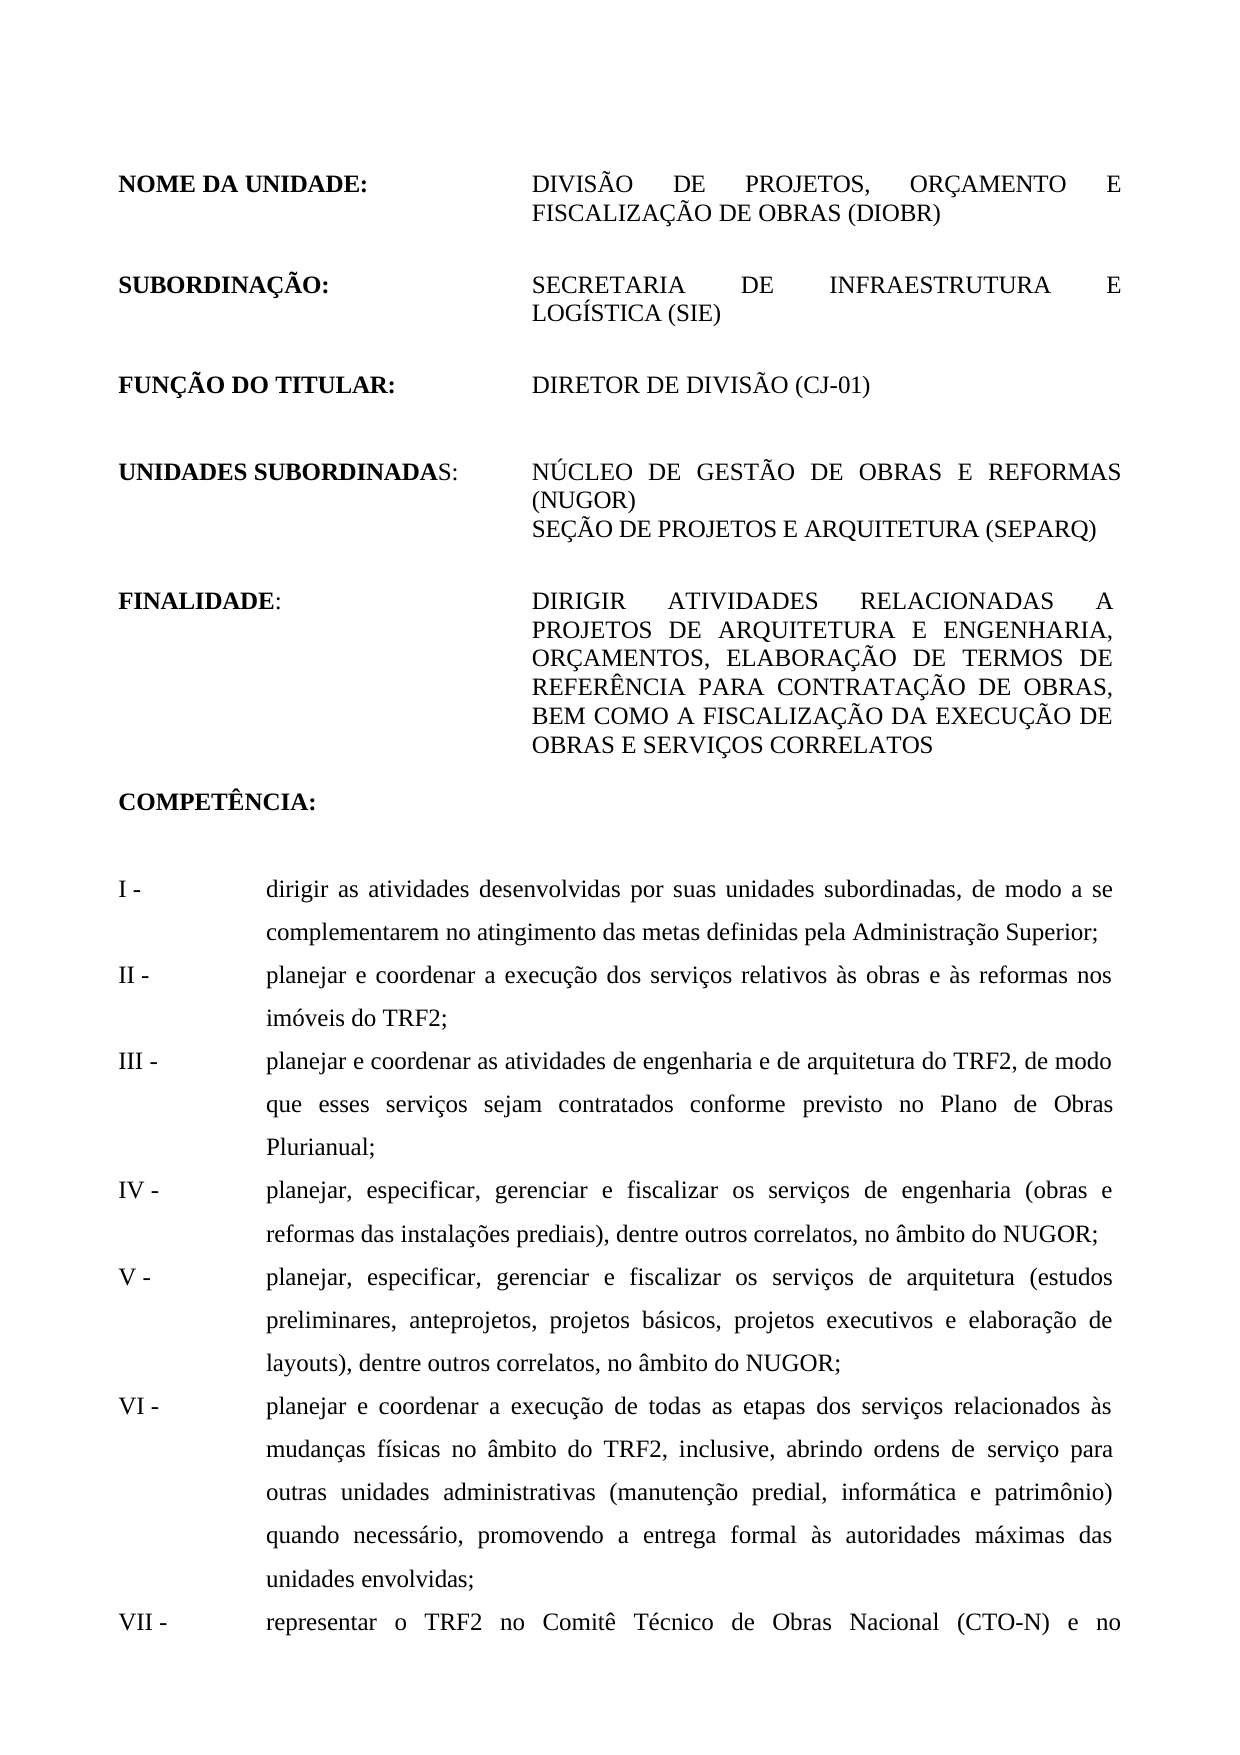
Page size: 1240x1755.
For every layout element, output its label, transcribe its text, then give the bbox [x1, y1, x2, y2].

list planejar e coordenar as atividades de engenharia e de arquitetura do TRF2, de modo que esses serviços sejam contratados conforme previsto no Plano de Obras Plurianual; [118, 1046, 1113, 1161]
text FINALIDADE: DIRIGIR ATIVIDADES RELACIONADAS A PROJETOS DE ARQUITETURA E ENGENHARIA, ORÇAMENTOS, ELABORAÇÃO DE TERMOS DE REFERÊNCIA PARA CONTRATAÇÃO DE OBRAS, BEM COMO A FISCALIZAÇÃO DA EXECUÇÃO DE OBRAS E SERVIÇOS CORRELATOS [118, 586, 1113, 758]
text FUNÇÃO DO TITULAR: DIRETOR DE DIVISÃO (CJ-01) [118, 370, 1121, 399]
text SEÇÃO DE PROJETOS E ARQUITETURA (SEPARQ) [532, 514, 1121, 543]
list planejar, especificar, gerenciar e fiscalizar os serviços de arquitetura (estudos preliminares, anteprojetos, projetos básicos, projetos executivos e elaboração de layouts), dentre outros correlatos, no âmbito do NUGOR; [118, 1262, 1113, 1377]
text UNIDADES SUBORDINADAS: NÚCLEO DE GESTÃO DE OBRAS E REFORMAS (NUGOR) [118, 457, 1121, 514]
text SUBORDINAÇÃO: SECRETARIA DE INFRAESTRUTURA E LOGÍSTICA (SIE) [118, 270, 1121, 327]
list planejar, especificar, gerenciar e fiscalizar os serviços de engenharia (obras e reformas das instalações prediais), dentre outros correlatos, no âmbito do NUGOR; [118, 1176, 1113, 1247]
text COMPETÊNCIA: [118, 787, 1121, 816]
list representar o TRF2 no Comitê Técnico de Obras Nacional (CTO-N) e no [118, 1607, 1121, 1636]
list dirigir as atividades desenvolvidas por suas unidades subordinadas, de modo a se complementarem no atingimento das metas definidas pela Administração Superior; [118, 874, 1113, 946]
list planejar e coordenar a execução dos serviços relativos às obras e às reformas nos imóveis do TRF2; [118, 960, 1113, 1032]
text NOME DA UNIDADE: DIVISÃO DE PROJETOS, ORÇAMENTO E FISCALIZAÇÃO DE OBRAS (DIOBR) [118, 169, 1121, 227]
list planejar e coordenar a execução de todas as etapas dos serviços relacionados às mudanças físicas no âmbito do TRF2, inclusive, abrindo ordens de serviço para outras unidades administrativas (manutenção predial, informática e patrimônio) quando necessário, promovendo a entrega formal às autoridades máximas das unidades envolvidas; [118, 1391, 1113, 1592]
